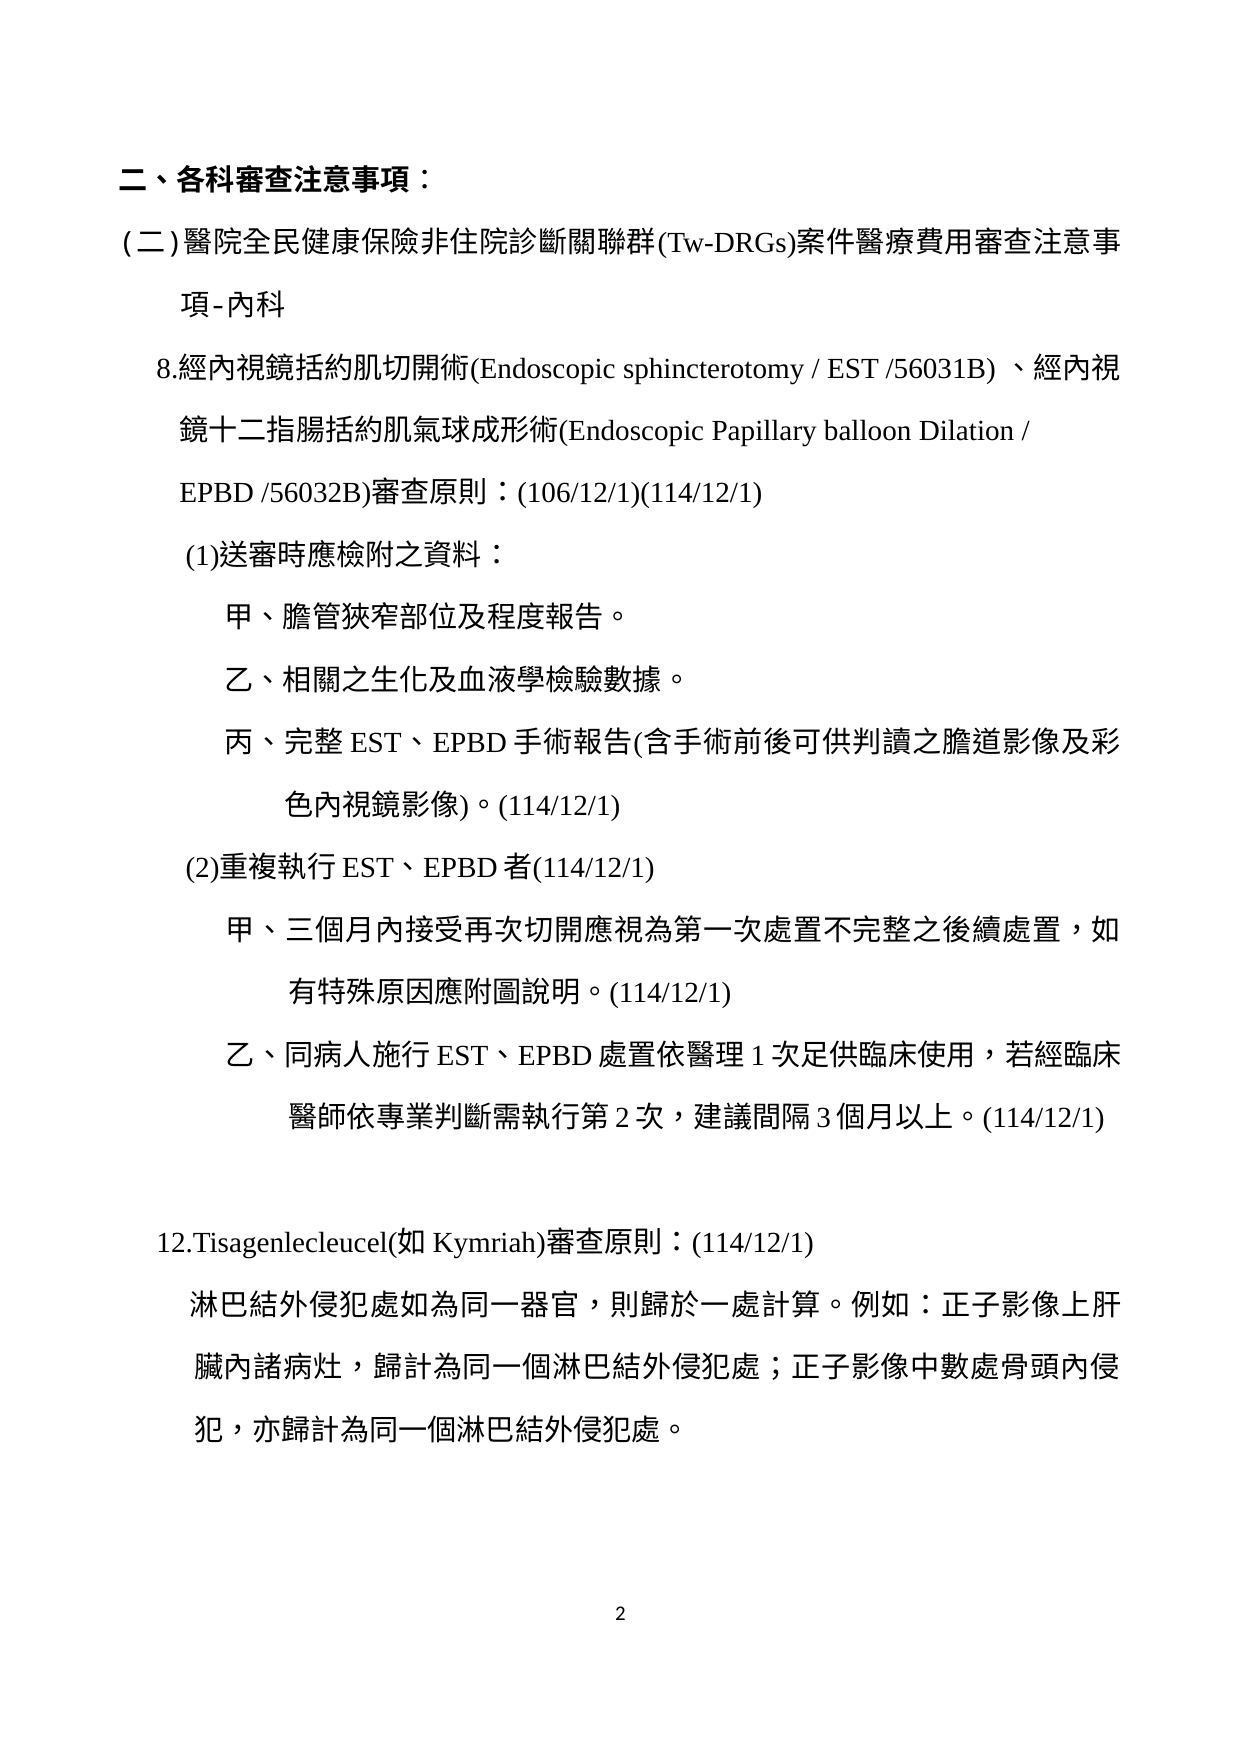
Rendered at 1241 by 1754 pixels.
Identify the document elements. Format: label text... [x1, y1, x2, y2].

text 乙、相關之生化及血液學檢驗數據。 [224, 636, 1122, 698]
text 12.Tisagenlecleucel(如Kymriah)審查原則：(114/12/1) [156, 1198, 1122, 1261]
text 甲、膽管狹窄部位及程度報告。 [224, 573, 1122, 636]
text 甲、三個月內接受再次切開應視為第一次處置不完整之後續處置，如有特殊原因應附圖說明。(114/12/1) [226, 886, 1122, 1011]
text (2)重複執行EST、EPBD者(114/12/1) [185, 823, 1122, 886]
text 8.經內視鏡括約肌切開術(Endoscopic sphincterotomy / EST /56031B) 、經內視鏡十二指腸括約肌氣球成形術(Endoscopic Papillary balloon Dilation / EPBD /56032B)審查原則：(106/12/1)(114/12/1) [156, 323, 1122, 511]
text 乙、同病人施行EST、EPBD處置依醫理1次足供臨床使用，若經臨床醫師依專業判斷需執行第2次，建議間隔3個月以上。(114/12/1) [226, 1011, 1122, 1136]
text 丙、完整EST、EPBD手術報告(含手術前後可供判讀之膽道影像及彩色內視鏡影像)。(114/12/1) [224, 698, 1122, 823]
text 二、各科審查注意事項： [118, 157, 1122, 198]
text 淋巴結外侵犯處如為同一器官，則歸於一處計算。例如：正子影像上肝臟內諸病灶，歸計為同一個淋巴結外侵犯處；正子影像中數處骨頭內侵犯，亦歸計為同一個淋巴結外侵犯處。 [189, 1261, 1122, 1448]
text (1)送審時應檢附之資料： [185, 511, 1122, 573]
text (二)醫院全民健康保險非住院診斷關聯群(Tw-DRGs)案件醫療費用審查注意事項-內科 [118, 198, 1122, 323]
